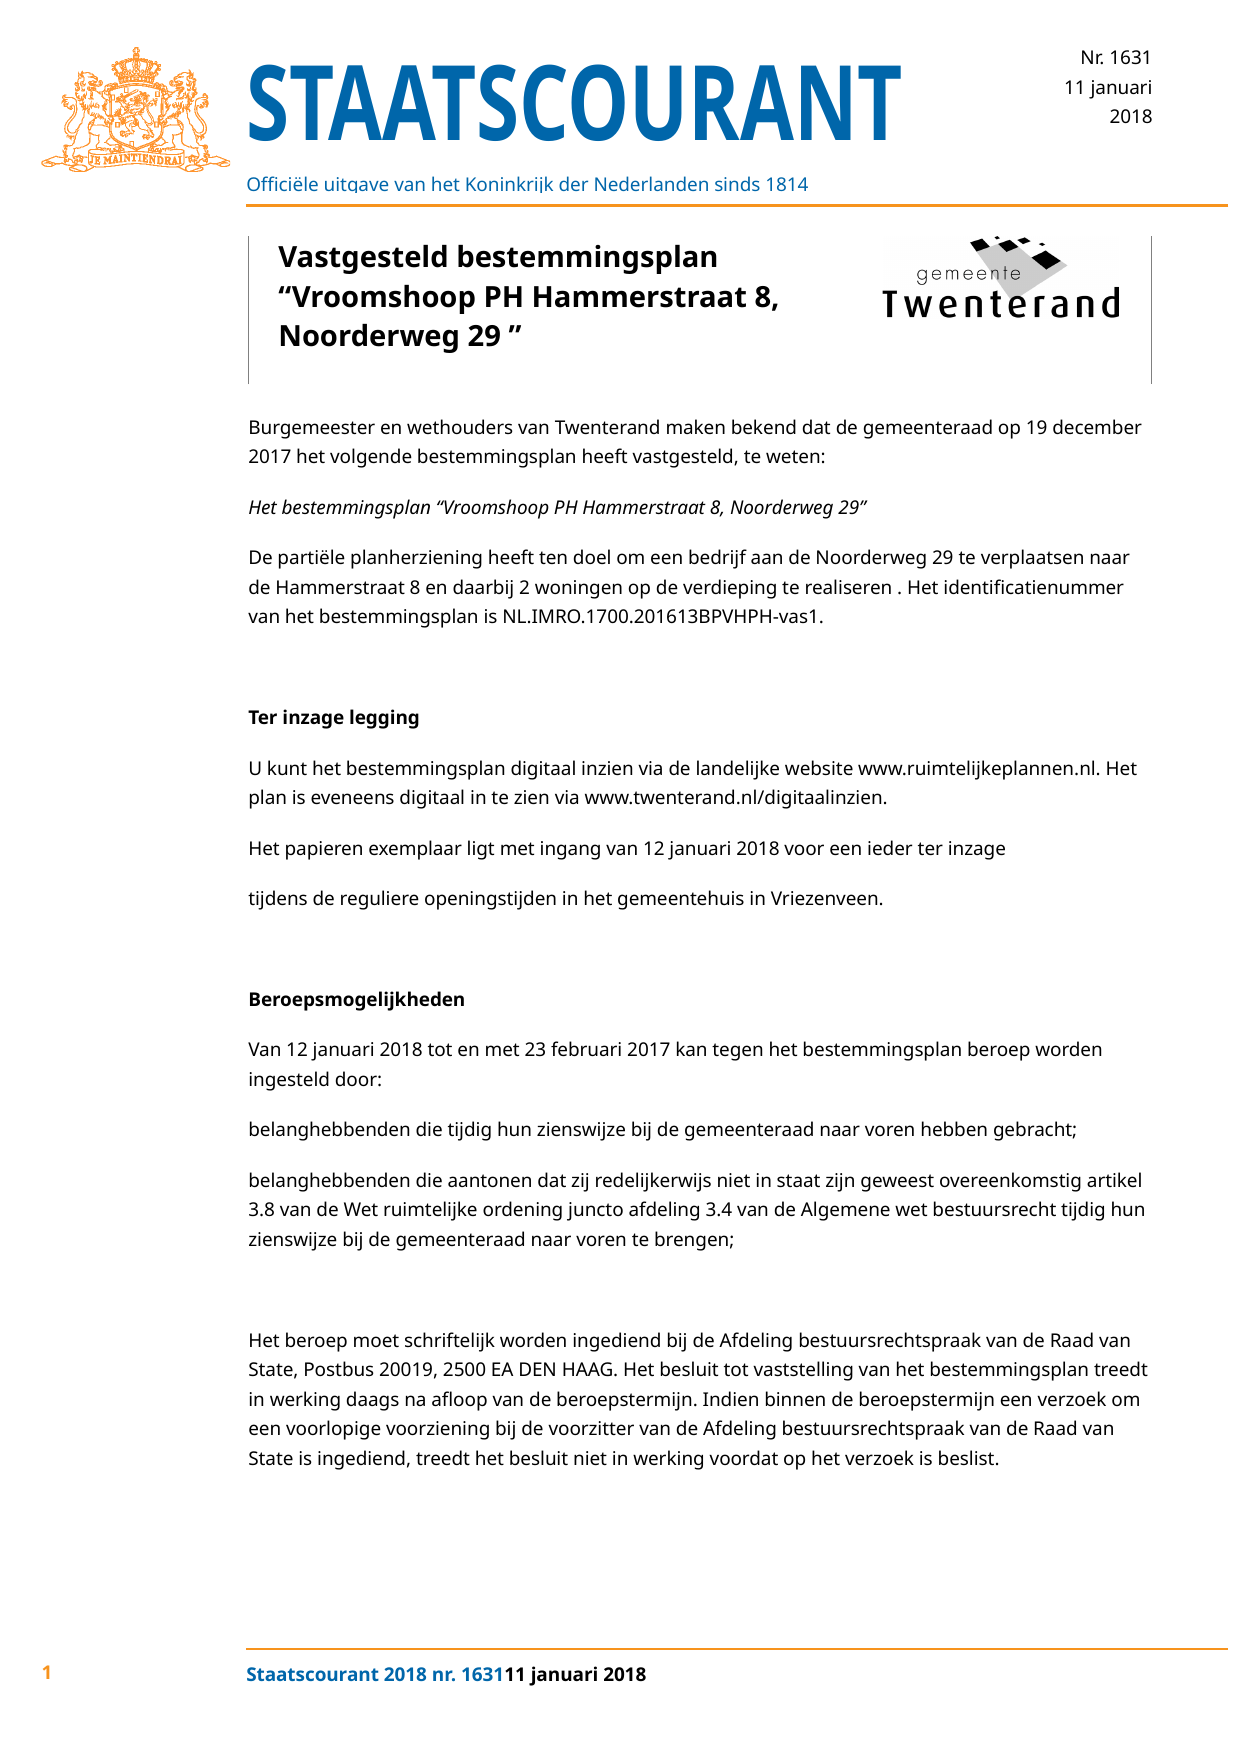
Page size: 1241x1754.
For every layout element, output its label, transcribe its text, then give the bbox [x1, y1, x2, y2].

text Het bestemmingsplan “Vroomshoop PH Hammerstraat 8, Noorderweg 29” [248, 494, 1152, 520]
text Burgemeester en wethouders van Twenterand maken bekend dat de gemeenteraad op 19 december 2017 het volgende bestemmingsplan heeft vastgesteld, te weten: [248, 414, 1152, 469]
table_header [850, 236, 1151, 384]
picture [41, 47, 231, 172]
text belanghebbenden die aantonen dat zij redelijkerwijs niet in staat zijn geweest overeenkomstig artikel 3.8 van de Wet ruimtelijke ordening juncto afdeling 3.4 van de Algemene wet bestuursrecht tijdig hun zienswijze bij de gemeenteraad naar voren te brengen; [248, 1167, 1152, 1252]
text De partiële planherziening heeft ten doel om een bedrijf aan de Noorderweg 29 te verplaatsen naar de Hammerstraat 8 en daarbij 2 woningen op de verdieping te realiseren . Het identificatienummer van het bestemmingsplan is NL.IMRO.1700.201613BPVHPH-vas1. [248, 544, 1152, 629]
text Het papieren exemplaar ligt met ingang van 12 januari 2018 voor een ieder ter inzage [248, 835, 1152, 861]
text Van 12 januari 2018 tot en met 23 februari 2017 kan tegen het bestemmingsplan beroep worden ingesteld door: [248, 1036, 1152, 1092]
picture [882, 236, 1119, 319]
text belanghebbenden die tijdig hun zienswijze bij de gemeenteraad naar voren hebben gebracht; [248, 1116, 1152, 1142]
text Beroepsmogelijkheden [248, 986, 1152, 1012]
table_header Vastgesteld bestemmingsplan “Vroomshoop PH Hammerstraat 8, Noorderweg 29 ” [249, 236, 850, 384]
text tijdens de reguliere openingstijden in het gemeentehuis in Vriezenveen. [248, 885, 1152, 911]
text Ter inzage legging [248, 704, 1152, 730]
text Het beroep moet schriftelijk worden ingediend bij de Afdeling bestuursrechtspraak van de Raad van State, Postbus 20019, 2500 EA DEN HAAG. Het besluit tot vaststelling van het bestemmingsplan treedt in werking daags na afloop van de beroepstermijn. Indien binnen de beroepstermijn een verzoek om een voorlopige voorziening bij de voorzitter van de Afdeling bestuursrechtspraak van de Raad van State is ingediend, treedt het besluit niet in werking voordat op het verzoek is beslist. [248, 1327, 1152, 1471]
text U kunt het bestemmingsplan digitaal inzien via de landelijke website www.ruimtelijkeplannen.nl. Het plan is eveneens digitaal in te zien via www.twenterand.nl/digitaalinzien. [248, 755, 1152, 810]
